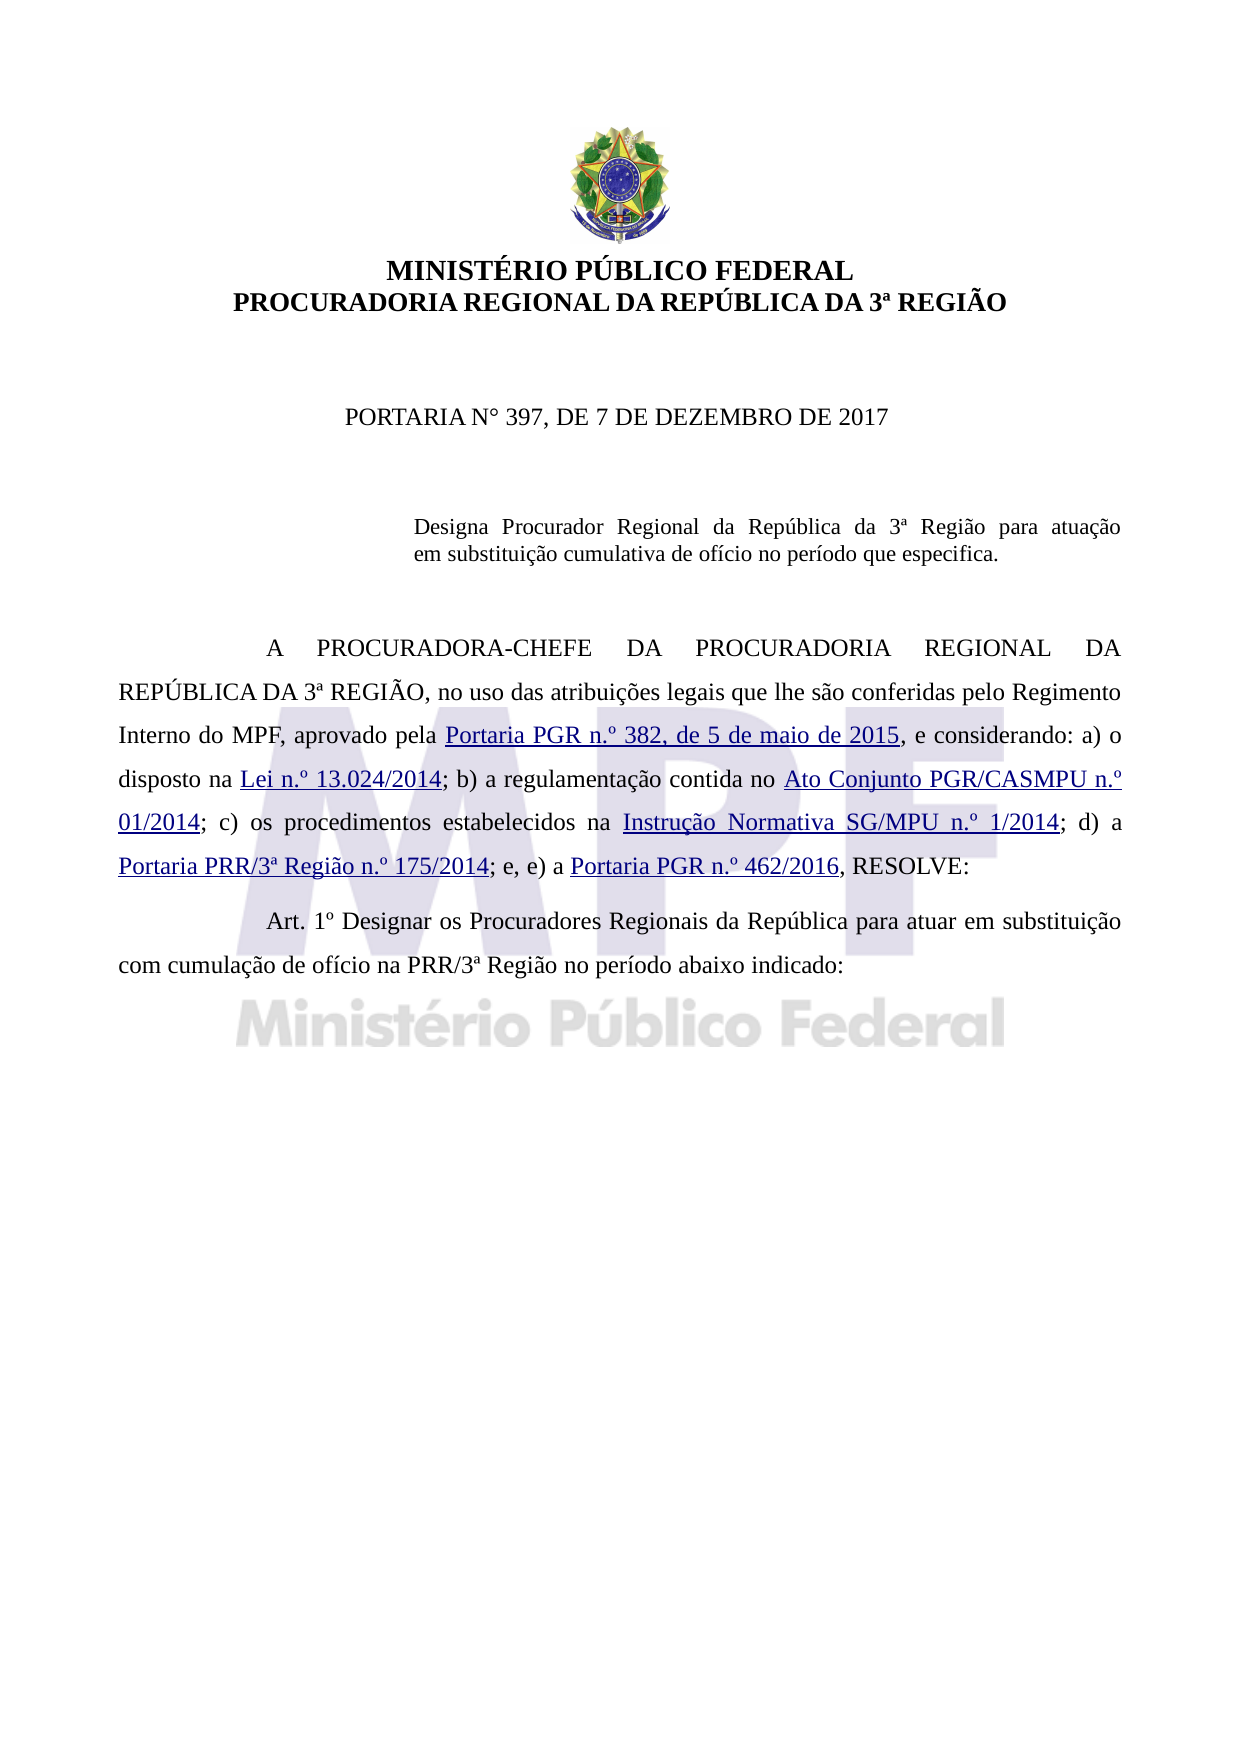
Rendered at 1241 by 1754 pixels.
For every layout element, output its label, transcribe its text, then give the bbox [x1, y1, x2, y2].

picture [236, 880, 1004, 906]
text PORTARIA N° 397, DE 7 DE DEZEMBRO DE 2017 [118, 402, 1122, 431]
text Art. 1º Designar os Procuradores Regionais da República para atuar em substituição com cumulação de ofício na PRR/3ª Região no período abaixo indicado: [118, 906, 1122, 979]
picture [236, 979, 1004, 1047]
text A PROCURADORA-CHEFE DA PROCURADORIA REGIONAL DA REPÚBLICA DA 3ª REGIÃO, no uso das atribuições legais que lhe são conferidas pelo Regimento Interno do MPF, aprovado pela Portaria PGR n.º 382, de 5 de maio de 2015, e considerando: a) o disposto na Lei n.º 13.024/2014; b) a regulamentação contida no Ato Conjunto PGR/CASMPU n.º 01/2014; c) os procedimentos estabelecidos na Instrução Normativa SG/MPU n.º 1/2014; d) a Portaria PRR/3ª Região n.º 175/2014; e, e) a Portaria PGR n.º 462/2016, RESOLVE: [118, 633, 1122, 880]
text Designa Procurador Regional da República da 3ª Região para atuação em substituição cumulativa de ofício no período que especifica. [413, 513, 1122, 566]
